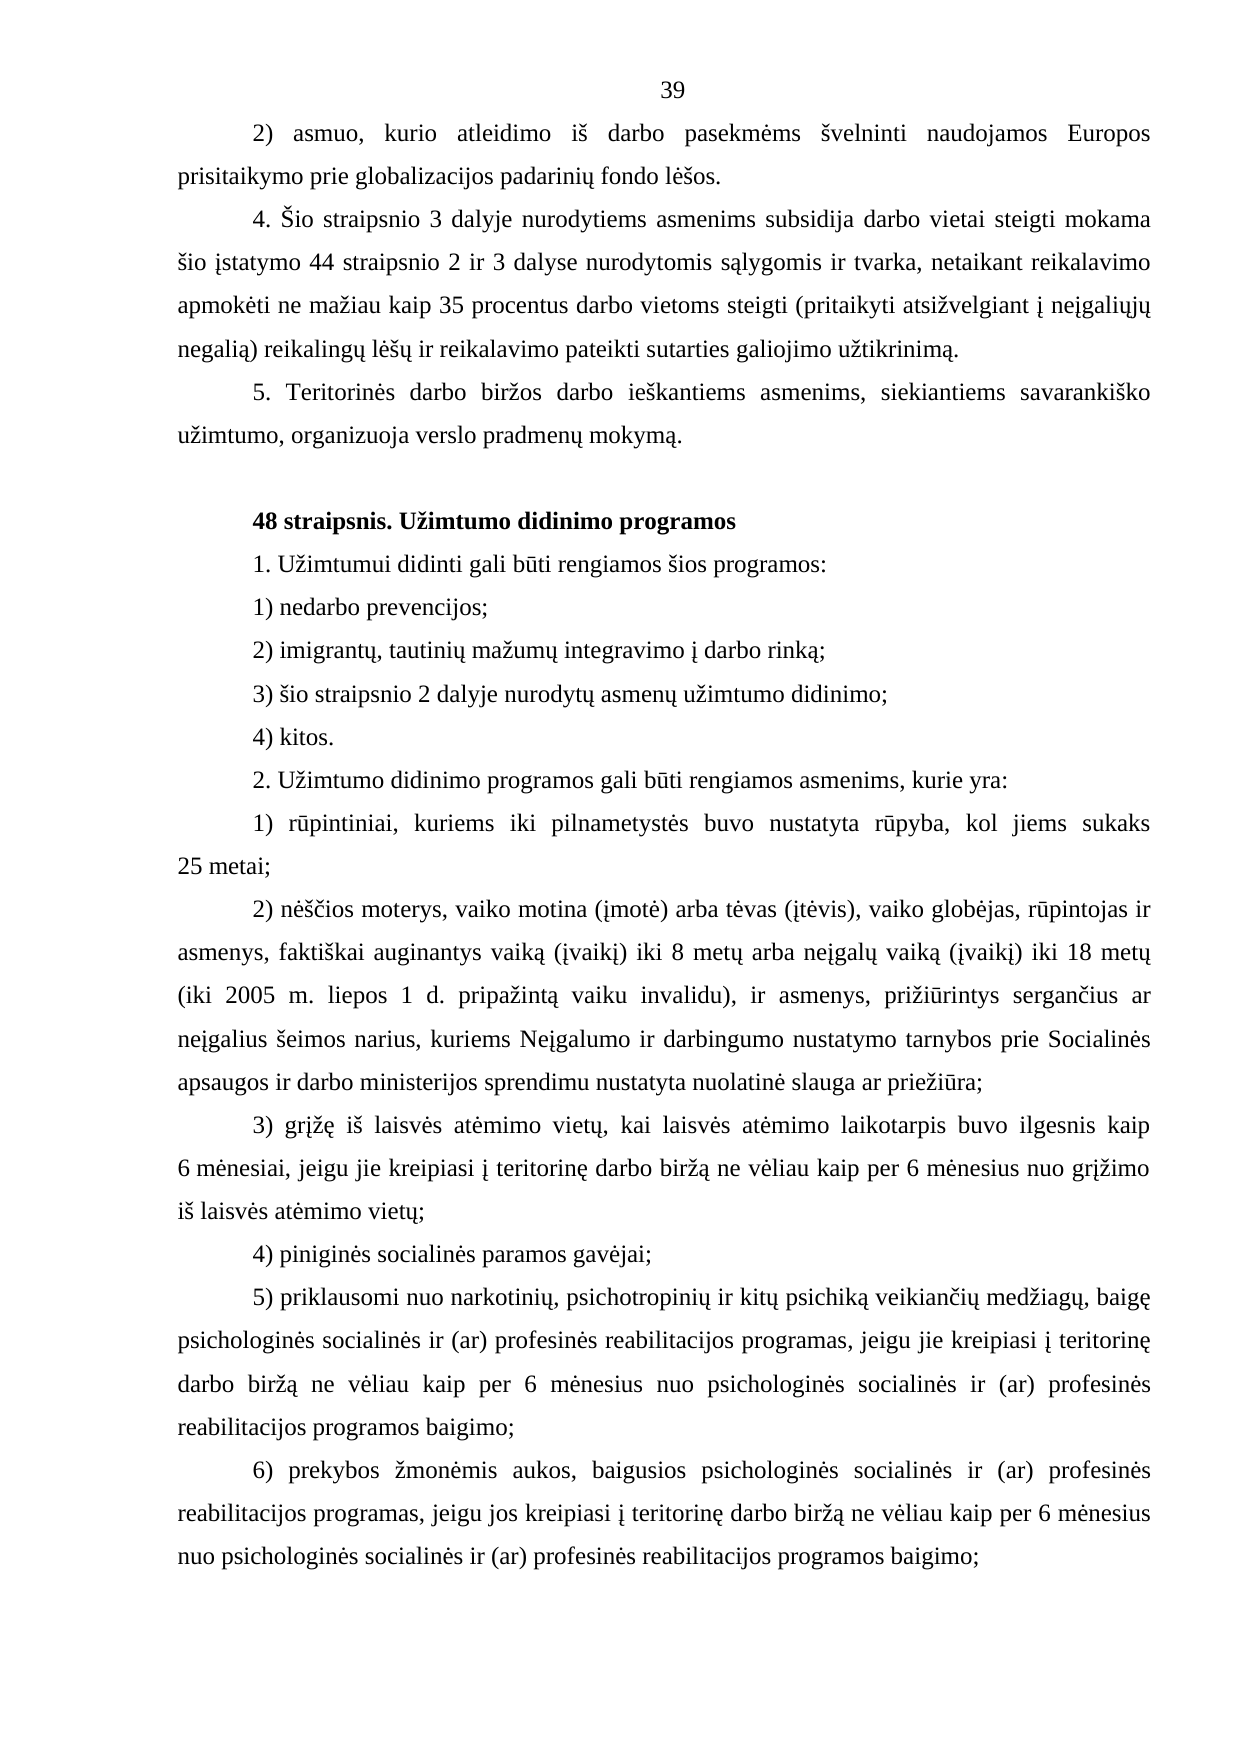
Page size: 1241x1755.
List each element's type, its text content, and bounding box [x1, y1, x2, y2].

text 2) asmuo, kurio atleidimo iš darbo pasekmėms švelninti naudojamos Europos prisitaikymo prie globalizacijos padarinių fondo lėšos. [177, 118, 1152, 190]
text 1) nedarbo prevencijos; [177, 592, 1152, 621]
text 48 straipsnis. Užimtumo didinimo programos [177, 506, 1152, 535]
text 2) imigrantų, tautinių mažumų integravimo į darbo rinką; [177, 636, 1152, 664]
text 2) nėščios moterys, vaiko motina (įmotė) arba tėvas (įtėvis), vaiko globėjas, rūpintojas ir asmenys, faktiškai auginantys vaiką (įvaikį) iki 8 metų arba neįgalų vaiką (įvaikį) iki 18 metų (iki 2005 m. liepos 1 d. pripažintą vaiku invalidu), ir asmenys, prižiūrintys sergančius ar neįgalius šeimos narius, kuriems Neįgalumo ir darbingumo nustatymo tarnybos prie Socialinės apsaugos ir darbo ministerijos sprendimu nustatyta nuolatinė slauga ar priežiūra; [177, 894, 1152, 1096]
text 5) priklausomi nuo narkotinių, psichotropinių ir kitų psichiką veikiančių medžiagų, baigę psichologinės socialinės ir (ar) profesinės reabilitacijos programas, jeigu jie kreipiasi į teritorinę darbo biržą ne vėliau kaip per 6 mėnesius nuo psichologinės socialinės ir (ar) profesinės reabilitacijos programos baigimo; [177, 1282, 1152, 1441]
text 2. Užimtumo didinimo programos gali būti rengiamos asmenims, kurie yra: [177, 765, 1152, 794]
text 4) kitos. [177, 722, 1152, 751]
text 1. Užimtumui didinti gali būti rengiamos šios programos: [177, 549, 1152, 578]
text 6) prekybos žmonėmis aukos, baigusios psichologinės socialinės ir (ar) profesinės reabilitacijos programas, jeigu jos kreipiasi į teritorinę darbo biržą ne vėliau kaip per 6 mėnesius nuo psichologinės socialinės ir (ar) profesinės reabilitacijos programos baigimo; [177, 1455, 1152, 1570]
text 4) piniginės socialinės paramos gavėjai; [177, 1239, 1152, 1268]
text 3) šio straipsnio 2 dalyje nurodytų asmenų užimtumo didinimo; [177, 679, 1152, 707]
text 5. Teritorinės darbo biržos darbo ieškantiems asmenims, siekiantiems savarankiško užimtumo, organizuoja verslo pradmenų mokymą. [177, 377, 1152, 449]
text 4. Šio straipsnio 3 dalyje nurodytiems asmenims subsidija darbo vietai steigti mokama šio įstatymo 44 straipsnio 2 ir 3 dalyse nurodytomis sąlygomis ir tvarka, netaikant reikalavimo apmokėti ne mažiau kaip 35 procentus darbo vietoms steigti (pritaikyti atsižvelgiant į neįgaliųjų negalią) reikalingų lėšų ir reikalavimo pateikti sutarties galiojimo užtikrinimą. [177, 204, 1152, 362]
text 1) rūpintiniai, kuriems iki pilnametystės buvo nustatyta rūpyba, kol jiems sukaks 25 metai; [177, 808, 1152, 880]
text 3) grįžę iš laisvės atėmimo vietų, kai laisvės atėmimo laikotarpis buvo ilgesnis kaip 6 mėnesiai, jeigu jie kreipiasi į teritorinę darbo biržą ne vėliau kaip per 6 mėnesius nuo grįžimo iš laisvės atėmimo vietų; [177, 1110, 1152, 1225]
